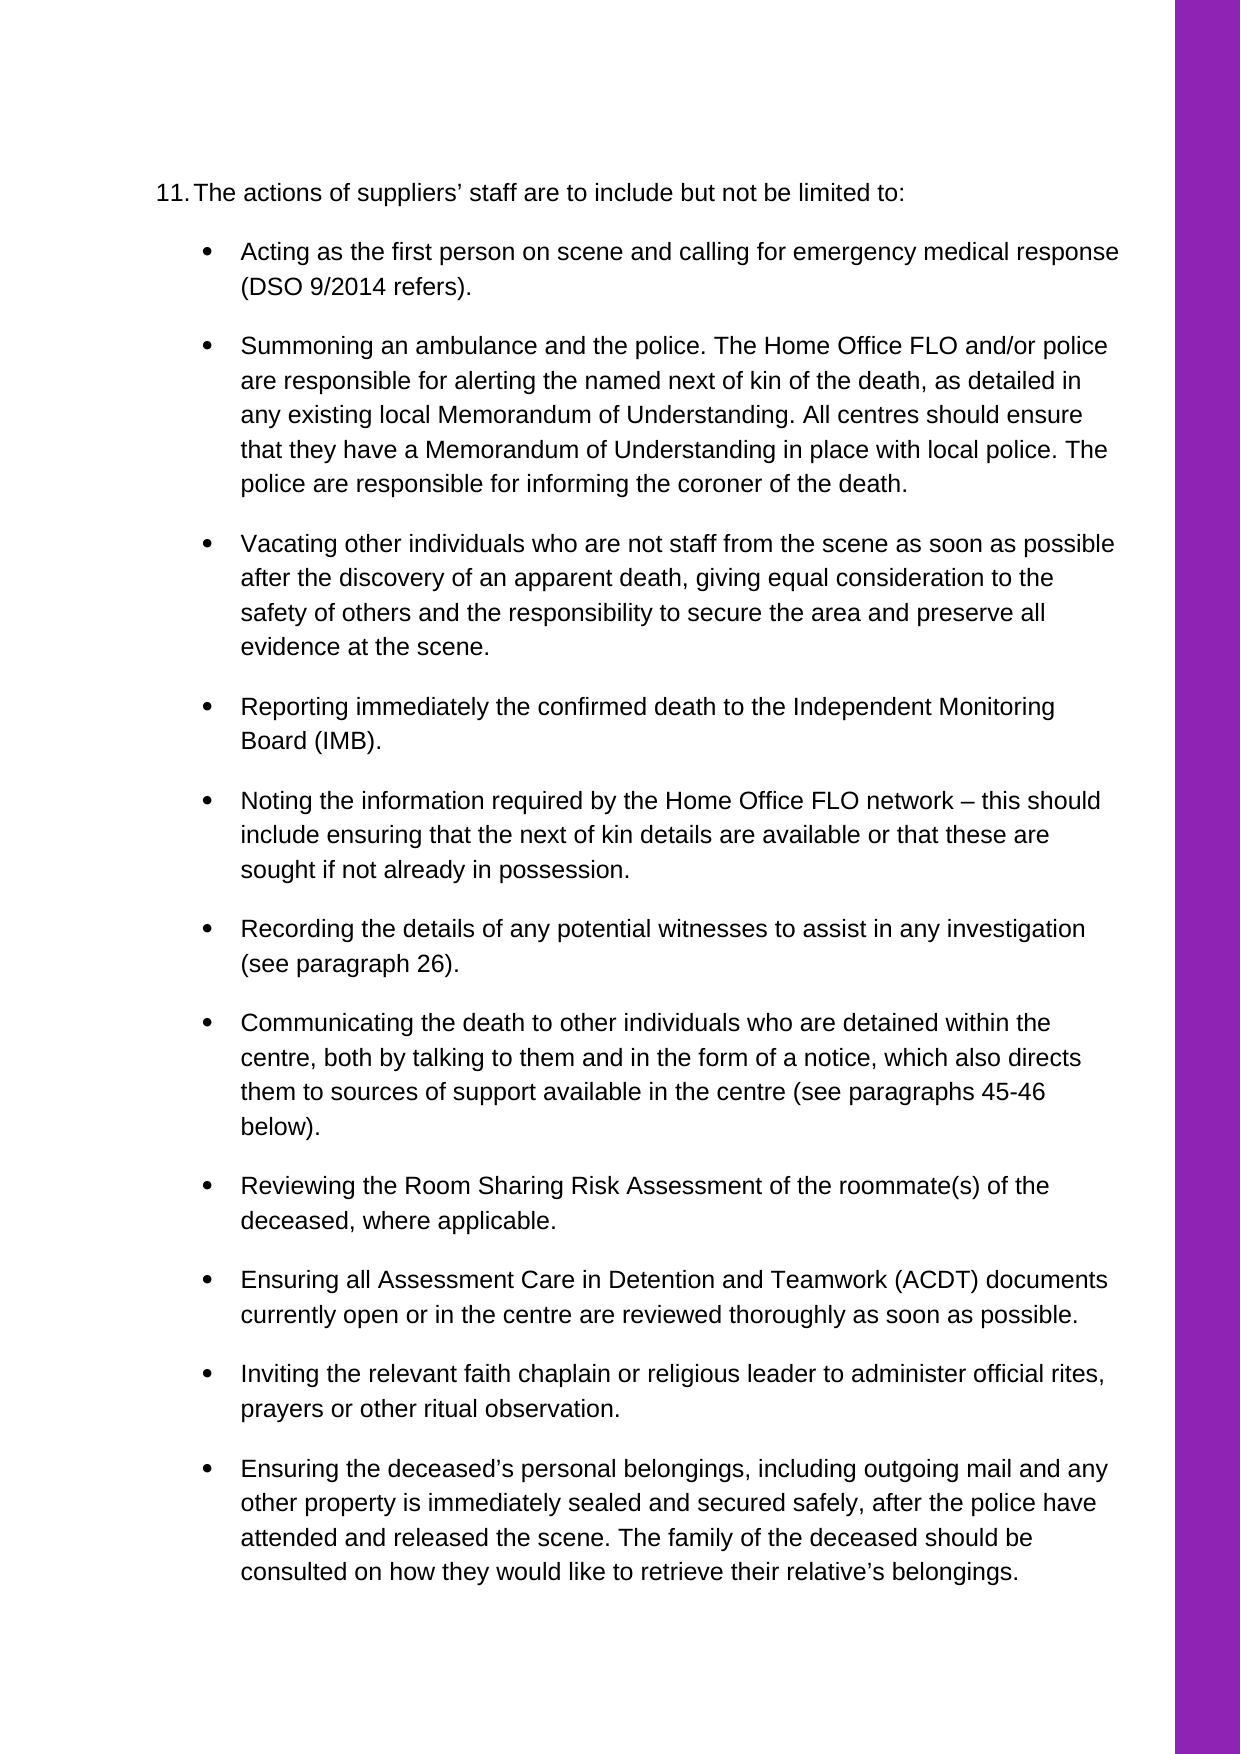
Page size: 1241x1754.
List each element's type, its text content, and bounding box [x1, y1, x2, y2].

list Reviewing the Room Sharing Risk Assessment of the roommate(s) of the deceased, where applicable. [203, 1171, 1122, 1235]
list Reporting immediately the confirmed death to the Independent Monitoring Board (IMB). [203, 692, 1122, 755]
list Inviting the relevant faith chaplain or religious leader to administer official rites, prayers or other ritual observation. [203, 1359, 1122, 1423]
list Recording the details of any potential witnesses to assist in any investigation (see paragraph 26). [203, 914, 1122, 978]
list Ensuring the deceased’s personal belongings, including outgoing mail and any other property is immediately sealed and secured safely, after the police have attended and released the scene. The family of the deceased should be consulted on how they would like to retrieve their relative’s belongings. [203, 1453, 1122, 1586]
list Acting as the first person on scene and calling for emergency medical response (DSO 9/2014 refers). [203, 237, 1122, 300]
list Communicating the death to other individuals who are detained within the centre, both by talking to them and in the form of a notice, which also directs them to sources of support available in the centre (see paragraphs 45-46 below). [203, 1008, 1122, 1141]
list Ensuring all Assessment Care in Detention and Teamwork (ACDT) documents currently open or in the centre are reviewed thoroughly as soon as possible. [203, 1265, 1122, 1329]
list Noting the information required by the Home Office FLO network – this should include ensuring that the next of kin details are available or that these are sought if not already in possession. [203, 786, 1122, 883]
list Vacating other individuals who are not staff from the scene as soon as possible after the discovery of an apparent death, giving equal consideration to the safety of others and the responsibility to secure the area and preserve all evidence at the scene. [203, 529, 1122, 661]
list Summoning an ambulance and the police. The Home Office FLO and/or police are responsible for alerting the named next of kin of the death, as detailed in any existing local Memorandum of Understanding. All centres should ensure that they have a Memorandum of Understanding in place with local police. The police are responsible for informing the coroner of the death. [203, 331, 1122, 498]
list The actions of suppliers’ staff are to include but not be limited to: [156, 178, 1122, 206]
